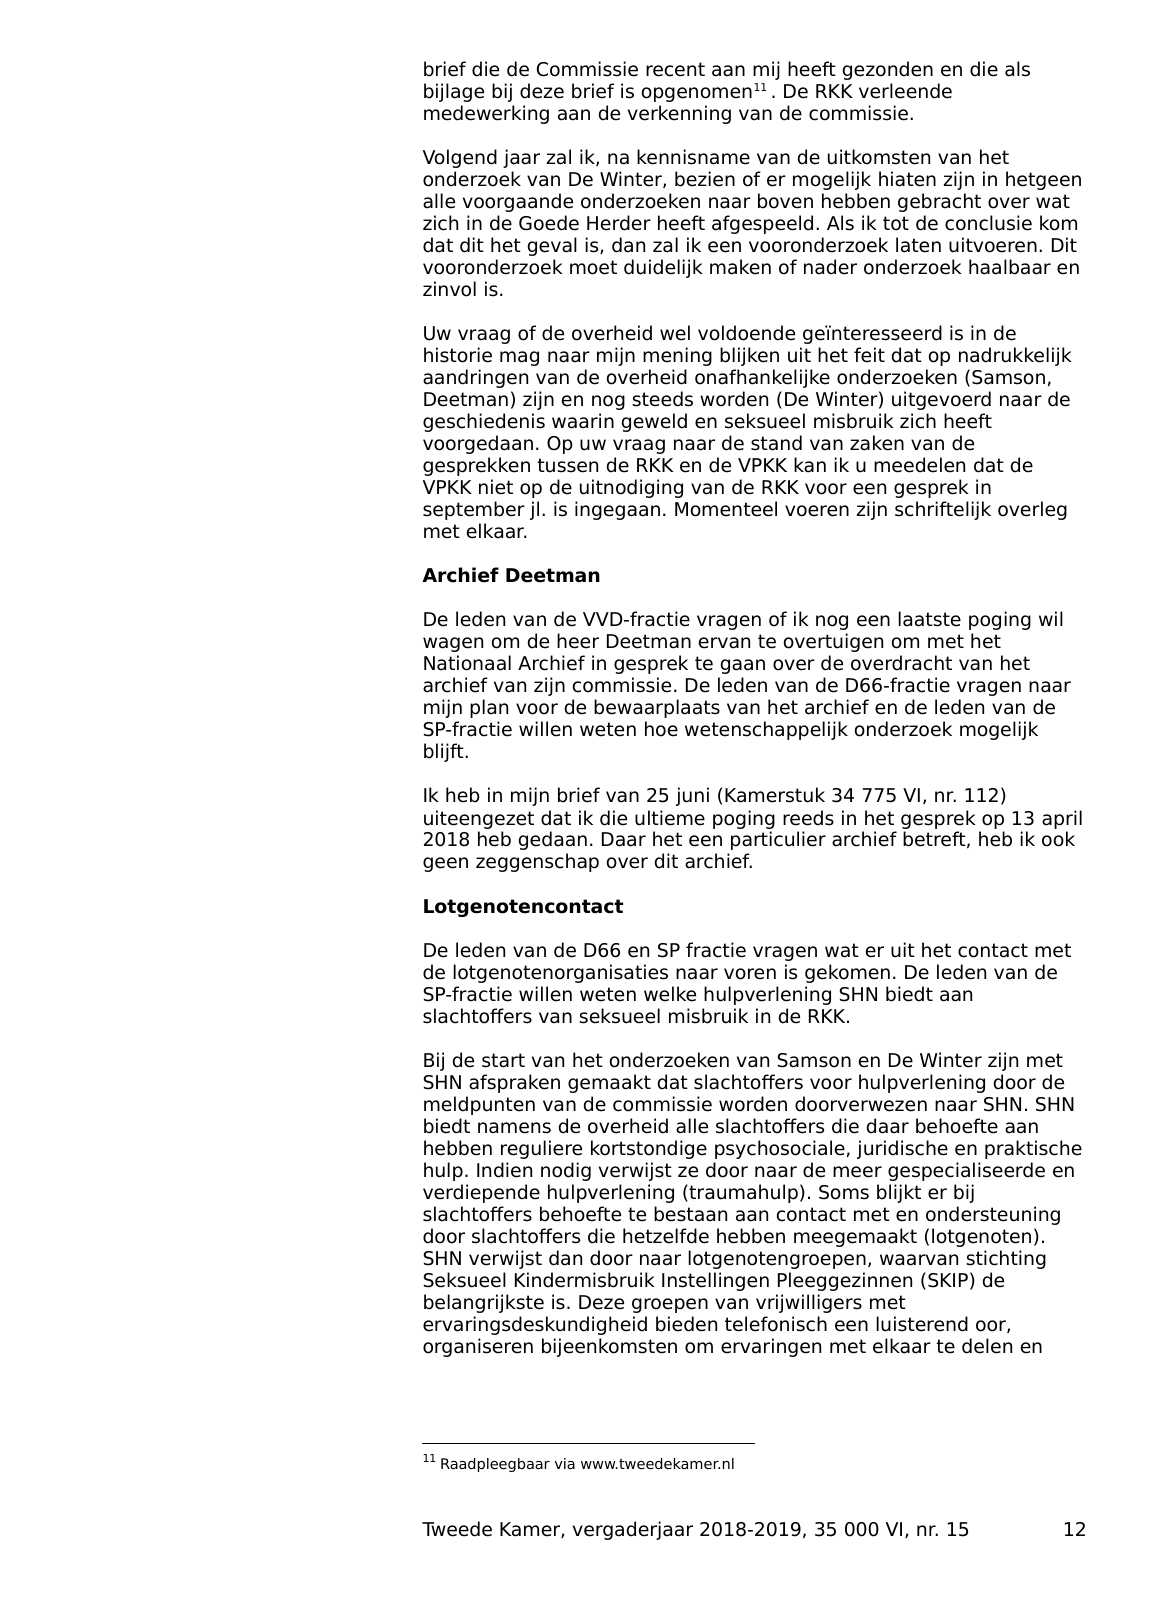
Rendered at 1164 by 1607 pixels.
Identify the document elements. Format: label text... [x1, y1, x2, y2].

text SP-fractie willen weten hoe wetenschappelijk onderzoek mogelijk blijft. [422, 719, 1087, 763]
subtitle Archief Deetman [422, 565, 1087, 587]
text De leden van de D66 en SP fractie vragen wat er uit het contact met de lotgenotenorganisaties naar voren is gekomen. De leden van de SP-fractie willen weten welke hulpverlening SHN biedt aan slachtoffers van seksueel misbruik in de RKK. [422, 940, 1087, 1028]
subtitle Lotgenotencontact [422, 896, 1087, 917]
text Raadpleegbaar via www.tweedekamer.nl [422, 1452, 1087, 1474]
text Ik heb in mijn brief van 25 juni (Kamerstuk 34 775 VI, nr. 112) uiteengezet dat ik die ultieme poging reeds in het gesprek op 13 april 2018 heb gedaan. Daar het een particulier archief betreft, heb ik ook geen zeggenschap over dit archief. [422, 785, 1087, 873]
text Uw vraag of de overheid wel voldoende geïnteresseerd is in de historie mag naar mijn mening blijken uit het feit dat op nadrukkelijk aandringen van de overheid onafhankelijke onderzoeken (Samson, Deetman) zijn en nog steeds worden (De Winter) uitgevoerd naar de geschiedenis waarin geweld en seksueel misbruik zich heeft voorgedaan. Op uw vraag naar de stand van zaken van de gesprekken tussen de RKK en de VPKK kan ik u meedelen dat de VPKK niet op de uitnodiging van de RKK voor een gesprek in september jl. is ingegaan. Momenteel voeren zijn schriftelijk overleg met elkaar. [422, 323, 1087, 543]
text brief die de Commissie recent aan mij heeft gezonden en die als bijlage bij deze brief is opgenomen. De RKK verleende medewerking aan de verkenning van de commissie. [422, 59, 1087, 125]
text De leden van de VVD-fractie vragen of ik nog een laatste poging wil wagen om de heer Deetman ervan te overtuigen om met het Nationaal Archief in gesprek te gaan over de overdracht van het archief van zijn commissie. De leden van de D66-fractie vragen naar mijn plan voor de bewaarplaats van het archief en de leden van de [422, 609, 1087, 719]
text Volgend jaar zal ik, na kennisname van de uitkomsten van het onderzoek van De Winter, bezien of er mogelijk hiaten zijn in hetgeen alle voorgaande onderzoeken naar boven hebben gebracht over wat zich in de Goede Herder heeft afgespeeld. Als ik tot de conclusie kom dat dit het geval is, dan zal ik een vooronderzoek laten uitvoeren. Dit vooronderzoek moet duidelijk maken of nader onderzoek haalbaar en zinvol is. [422, 147, 1087, 301]
text Bij de start van het onderzoeken van Samson en De Winter zijn met SHN afspraken gemaakt dat slachtoffers voor hulpverlening door de meldpunten van de commissie worden doorverwezen naar SHN. SHN biedt namens de overheid alle slachtoffers die daar behoefte aan hebben reguliere kortstondige psychosociale, juridische en praktische hulp. Indien nodig verwijst ze door naar de meer gespecialiseerde en verdiepende hulpverlening (traumahulp). Soms blijkt er bij slachtoffers behoefte te bestaan aan contact met en ondersteuning door slachtoffers die hetzelfde hebben meegemaakt (lotgenoten). SHN verwijst dan door naar lotgenotengroepen, waarvan stichting Seksueel Kindermisbruik Instellingen Pleeggezinnen (SKIP) de belangrijkste is. Deze groepen van vrijwilligers met ervaringsdeskundigheid bieden telefonisch een luisterend oor, organiseren bijeenkomsten om ervaringen met elkaar te delen en [422, 1050, 1087, 1357]
